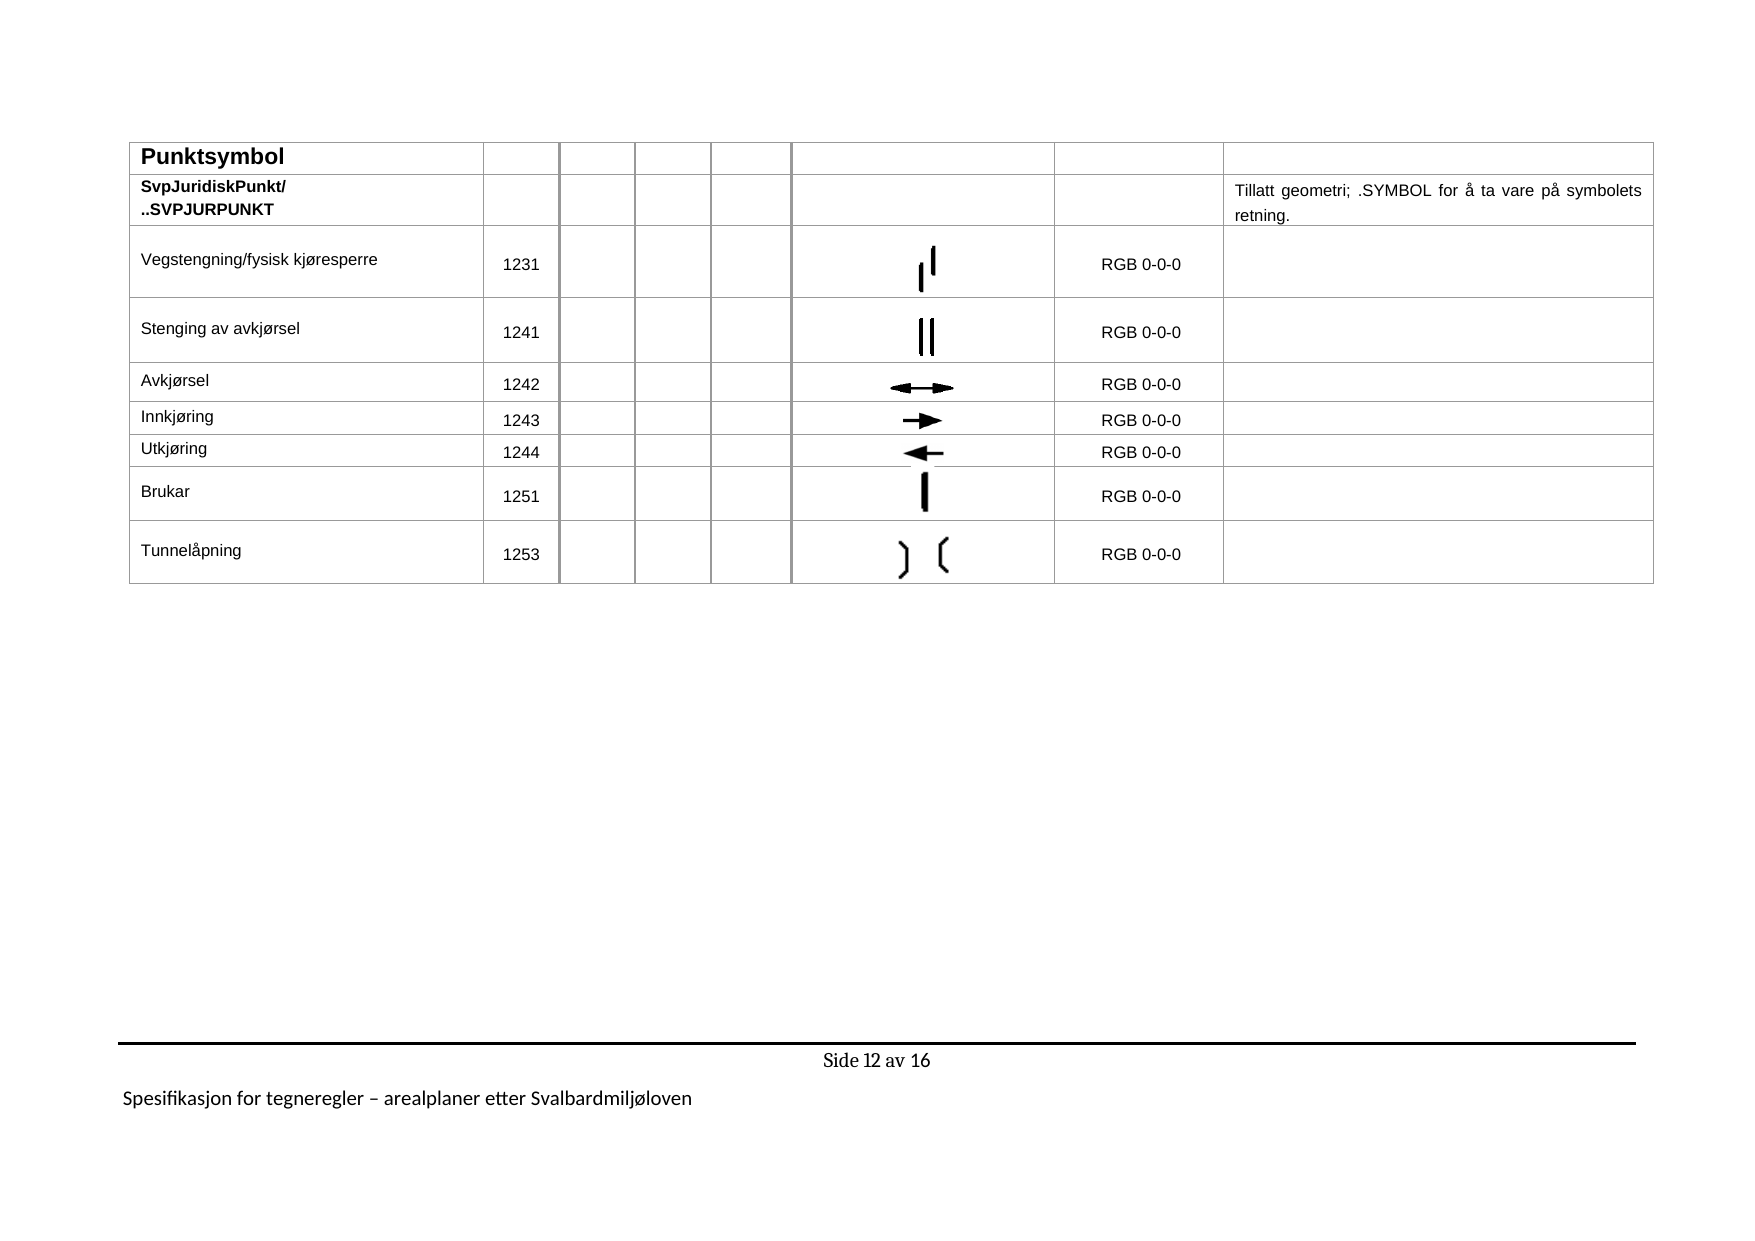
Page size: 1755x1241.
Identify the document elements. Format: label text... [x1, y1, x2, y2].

table_cell [636, 435, 710, 466]
table_cell Tunnelåpning [130, 521, 483, 583]
table_cell 1241 [484, 298, 558, 361]
table_cell 1242 [484, 363, 558, 401]
table_cell Vegstengning/fysisk kjøresperre [130, 226, 483, 297]
table_cell RGB 0-0-0 [1055, 402, 1223, 433]
table_cell [793, 143, 1054, 174]
table_cell [793, 435, 1054, 466]
table_cell [1224, 143, 1653, 174]
table_cell [712, 435, 790, 466]
table_cell [636, 226, 710, 297]
table_cell [793, 298, 1054, 361]
table_cell Utkjøring [130, 435, 483, 466]
table_cell [636, 521, 710, 583]
table_cell [793, 175, 1054, 225]
table_cell 1251 [484, 467, 558, 520]
table_cell [1224, 298, 1653, 361]
table_cell RGB 0-0-0 [1055, 467, 1223, 520]
table_cell Innkjøring [130, 402, 483, 433]
table_cell [636, 402, 710, 433]
table_cell Stenging av avkjørsel [130, 298, 483, 361]
table_cell Brukar [130, 467, 483, 520]
table_cell [484, 143, 558, 174]
table_cell [1224, 226, 1653, 297]
table_cell [561, 435, 634, 466]
table_cell [1224, 435, 1653, 466]
table_cell [712, 175, 790, 225]
table_cell [793, 402, 1054, 433]
table_cell [636, 363, 710, 401]
table_cell RGB 0-0-0 [1055, 298, 1223, 361]
table_cell [561, 363, 634, 401]
table_cell RGB 0-0-0 [1055, 521, 1223, 583]
table_cell [935, 467, 1054, 520]
table_cell [712, 402, 790, 433]
table_cell [712, 521, 790, 583]
table_cell [712, 143, 790, 174]
table_cell [636, 298, 710, 361]
table_cell [484, 175, 558, 225]
table_cell 1231 [484, 226, 558, 297]
table_cell [712, 226, 790, 297]
table_cell [1224, 363, 1653, 401]
table_cell [1224, 521, 1653, 583]
table_cell [636, 143, 710, 174]
table_cell 1253 [484, 521, 558, 583]
table_cell [712, 363, 790, 401]
table_cell RGB 0-0-0 [1055, 226, 1223, 297]
table_cell [1224, 402, 1653, 433]
table_cell [712, 467, 790, 520]
table_cell [793, 521, 1054, 583]
table_cell [561, 143, 634, 174]
table_cell RGB 0-0-0 [1055, 363, 1223, 401]
table_cell Punktsymbol [130, 143, 483, 174]
table_cell [561, 521, 634, 583]
table_cell [793, 226, 1054, 297]
table_cell 1244 [484, 435, 558, 466]
table_cell [1055, 175, 1223, 225]
table_cell [793, 363, 1054, 401]
table_cell [1055, 143, 1223, 174]
table_cell [561, 402, 634, 433]
table_cell Tillatt geometri; .SYMBOL for å ta vare på symbolets retning. [1224, 175, 1653, 225]
table_cell [712, 298, 790, 361]
table_cell [636, 467, 710, 520]
table_cell Avkjørsel [130, 363, 483, 401]
table_cell [1224, 467, 1653, 520]
table_cell [793, 467, 911, 520]
table_cell [561, 467, 634, 520]
table_cell RGB 0-0-0 [1055, 435, 1223, 466]
table_cell [636, 175, 710, 225]
table_cell SvpJuridiskPunkt/ ..SVPJURPUNKT [130, 175, 483, 225]
table_cell [561, 298, 634, 361]
table_cell [561, 175, 634, 225]
table_cell [561, 226, 634, 297]
table_cell 1243 [484, 402, 558, 433]
